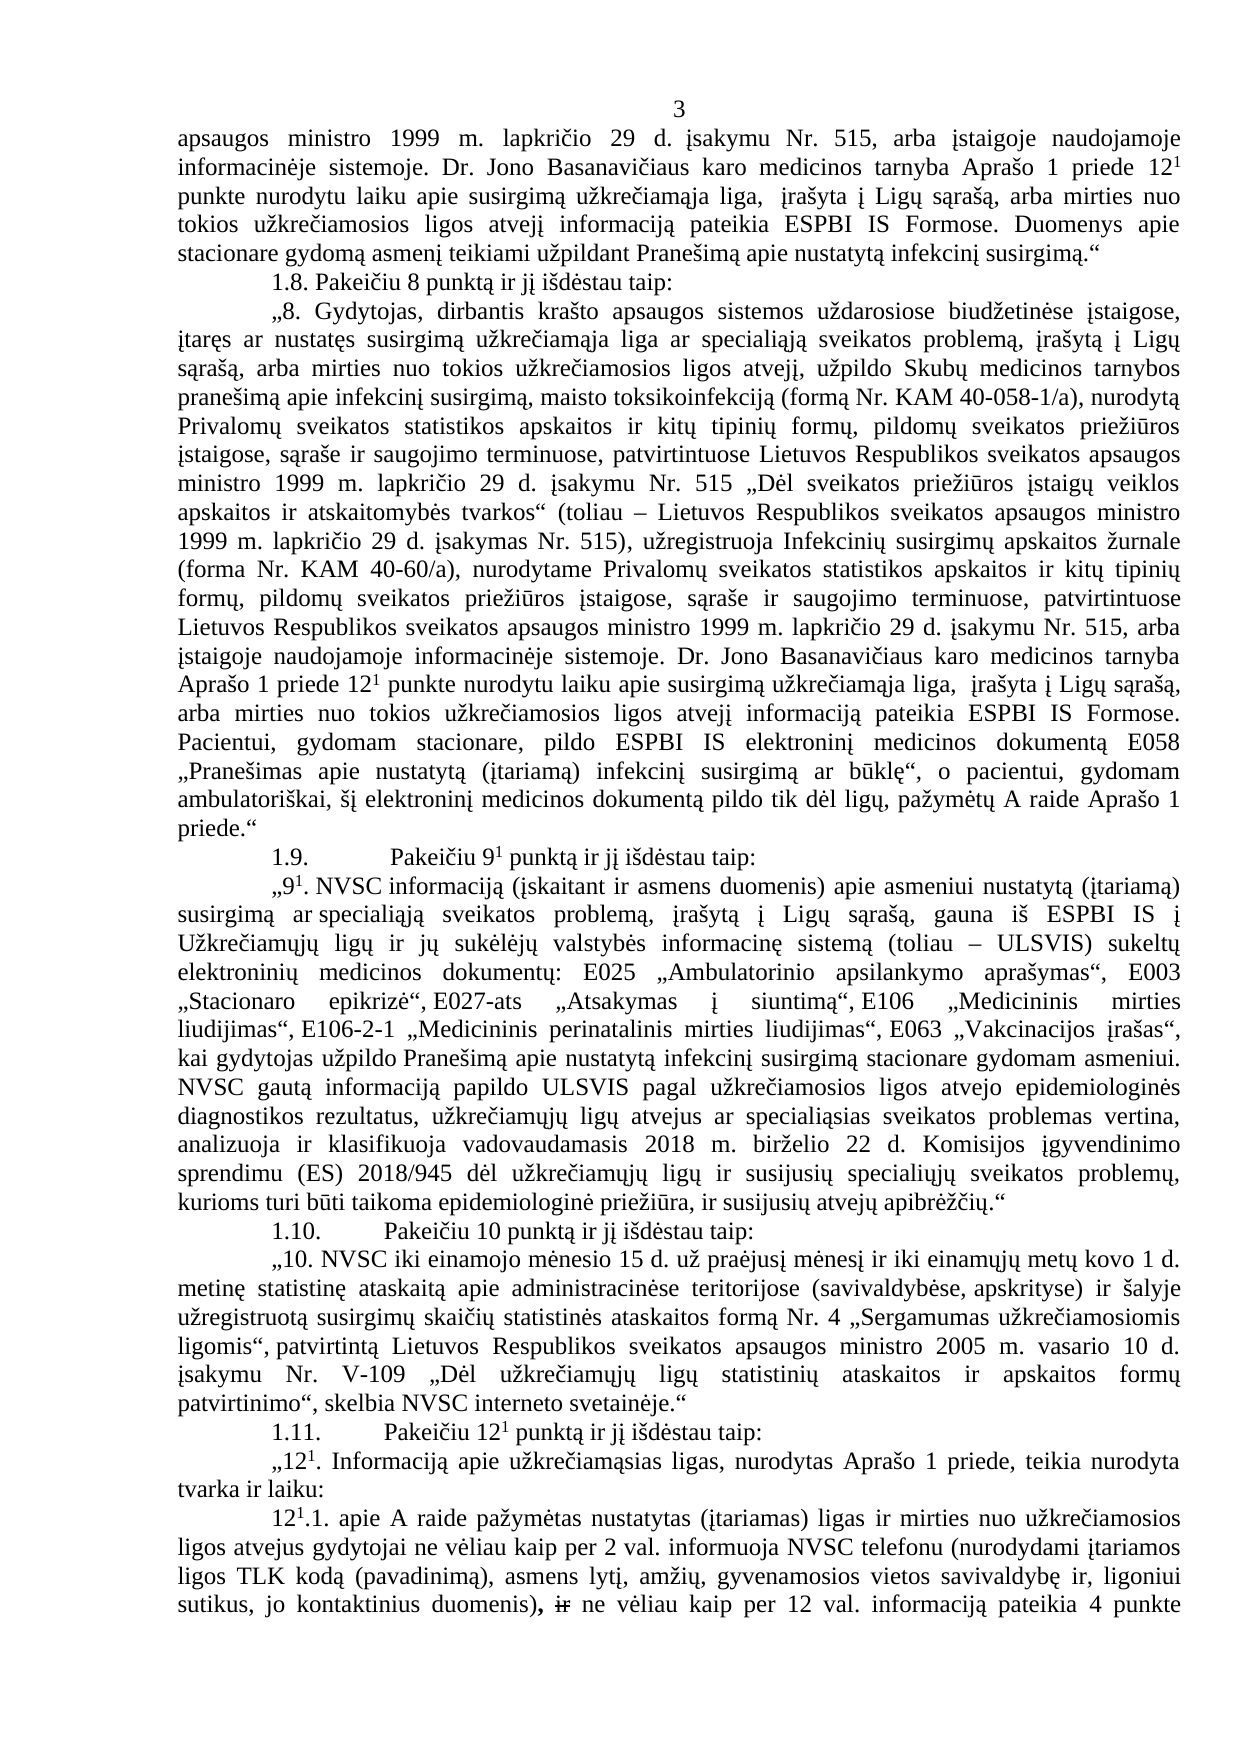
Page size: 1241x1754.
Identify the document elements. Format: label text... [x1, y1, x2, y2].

text „8. Gydytojas, dirbantis krašto apsaugos sistemos uždarosiose biudžetinėse įstaigose, įtaręs ar nustatęs susirgimą užkrečiamąja liga ar specialiąją sveikatos problemą, įrašytą į Ligų sąrašą, arba mirties nuo tokios užkrečiamosios ligos atvejį, užpildo Skubų medicinos tarnybos pranešimą apie infekcinį susirgimą, maisto toksikoinfekciją (formą Nr. KAM 40-058-1/a), nurodytą Privalomų sveikatos statistikos apskaitos ir kitų tipinių formų, pildomų sveikatos priežiūros įstaigose, sąraše ir saugojimo terminuose, patvirtintuose Lietuvos Respublikos sveikatos apsaugos ministro 1999 m. lapkričio 29 d. įsakymu Nr. 515 „Dėl sveikatos priežiūros įstaigų veiklos apskaitos ir atskaitomybės tvarkos“ (toliau – Lietuvos Respublikos sveikatos apsaugos ministro 1999 m. lapkričio 29 d. įsakymas Nr. 515), užregistruoja Infekcinių susirgimų apskaitos žurnale (forma Nr. KAM 40-60/a), nurodytame Privalomų sveikatos statistikos apskaitos ir kitų tipinių formų, pildomų sveikatos priežiūros įstaigose, sąraše ir saugojimo terminuose, patvirtintuose Lietuvos Respublikos sveikatos apsaugos ministro 1999 m. lapkričio 29 d. įsakymu Nr. 515, arba įstaigoje naudojamoje informacinėje sistemoje. Dr. Jono Basanavičiaus karo medicinos tarnyba Aprašo 1 priede 121 punkte nurodytu laiku apie susirgimą užkrečiamąja liga, įrašyta į Ligų sąrašą, arba mirties nuo tokios užkrečiamosios ligos atvejį informaciją pateikia ESPBI IS Formose. Pacientui, gydomam stacionare, pildo ESPBI IS elektroninį medicinos dokumentą E058 „Pranešimas apie nustatytą (įtariamą) infekcinį susirgimą ar būklę“, o pacientui, gydomam ambulatoriškai, šį elektroninį medicinos dokumentą pildo tik dėl ligų, pažymėtų A raide Aprašo 1 priede.“ [177, 296, 1181, 842]
text 1.8. Pakeičiu 8 punktą ir jį išdėstau taip: [177, 267, 1181, 296]
text „10. NVSC iki einamojo mėnesio 15 d. už praėjusį mėnesį ir iki einamųjų metų kovo 1 d. metinę statistinę ataskaitą apie administracinėse teritorijose (savivaldybėse, apskrityse) ir šalyje užregistruotą susirgimų skaičių statistinės ataskaitos formą Nr. 4 „Sergamumas užkrečiamosiomis ligomis“, patvirtintą Lietuvos Respublikos sveikatos apsaugos ministro 2005 m. vasario 10 d. įsakymu Nr. V-109 „Dėl užkrečiamųjų ligų statistinių ataskaitos ir apskaitos formų patvirtinimo“, skelbia NVSC interneto svetainėje.“ [177, 1244, 1181, 1417]
text apsaugos ministro 1999 m. lapkričio 29 d. įsakymu Nr. 515, arba įstaigoje naudojamoje informacinėje sistemoje. Dr. Jono Basanavičiaus karo medicinos tarnyba Aprašo 1 priede 121 punkte nurodytu laiku apie susirgimą užkrečiamąja liga, įrašyta į Ligų sąrašą, arba mirties nuo tokios užkrečiamosios ligos atvejį informaciją pateikia ESPBI IS Formose. Duomenys apie stacionare gydomą asmenį teikiami užpildant Pranešimą apie nustatytą infekcinį susirgimą.“ [177, 123, 1181, 267]
text „121. Informaciją apie užkrečiamąsias ligas, nurodytas Aprašo 1 priede, teikia nurodyta tvarka ir laiku: [177, 1446, 1181, 1503]
text 1.9. Pakeičiu 91 punktą ir jį išdėstau taip: [271, 842, 1181, 871]
text „91. NVSC informaciją (įskaitant ir asmens duomenis) apie asmeniui nustatytą (įtariamą) susirgimą ar specialiąją sveikatos problemą, įrašytą į Ligų sąrašą, gauna iš ESPBI IS į Užkrečiamųjų ligų ir jų sukėlėjų valstybės informacinę sistemą (toliau – ULSVIS) sukeltų elektroninių medicinos dokumentų: E025 „Ambulatorinio apsilankymo aprašymas“, E003 „Stacionaro epikrizė“, E027-ats „Atsakymas į siuntimą“, E106 „Medicininis mirties liudijimas“, E106-2-1 „Medicininis perinatalinis mirties liudijimas“, E063 „Vakcinacijos įrašas“, kai gydytojas užpildo Pranešimą apie nustatytą infekcinį susirgimą stacionare gydomam asmeniui. NVSC gautą informaciją papildo ULSVIS pagal užkrečiamosios ligos atvejo epidemiologinės diagnostikos rezultatus, užkrečiamųjų ligų atvejus ar specialiąsias sveikatos problemas vertina, analizuoja ir klasifikuoja vadovaudamasis 2018 m. birželio 22 d. Komisijos įgyvendinimo sprendimu (ES) 2018/945 dėl užkrečiamųjų ligų ir susijusių specialiųjų sveikatos problemų, kurioms turi būti taikoma epidemiologinė priežiūra, ir susijusių atvejų apibrėžčių.“ [177, 871, 1181, 1216]
text 1.11. Pakeičiu 121 punktą ir jį išdėstau taip: [271, 1417, 1181, 1446]
text 1.10. Pakeičiu 10 punktą ir jį išdėstau taip: [271, 1216, 1181, 1244]
text 121.1. apie A raide pažymėtas nustatytas (įtariamas) ligas ir mirties nuo užkrečiamosios ligos atvejus gydytojai ne vėliau kaip per 2 val. informuoja NVSC telefonu (nurodydami įtariamos ligos TLK kodą (pavadinimą), asmens lytį, amžių, gyvenamosios vietos savivaldybę ir, ligoniui sutikus, jo kontaktinius duomenis), ir ne vėliau kaip per 12 val. informaciją pateikia 4 punkte [177, 1503, 1181, 1618]
